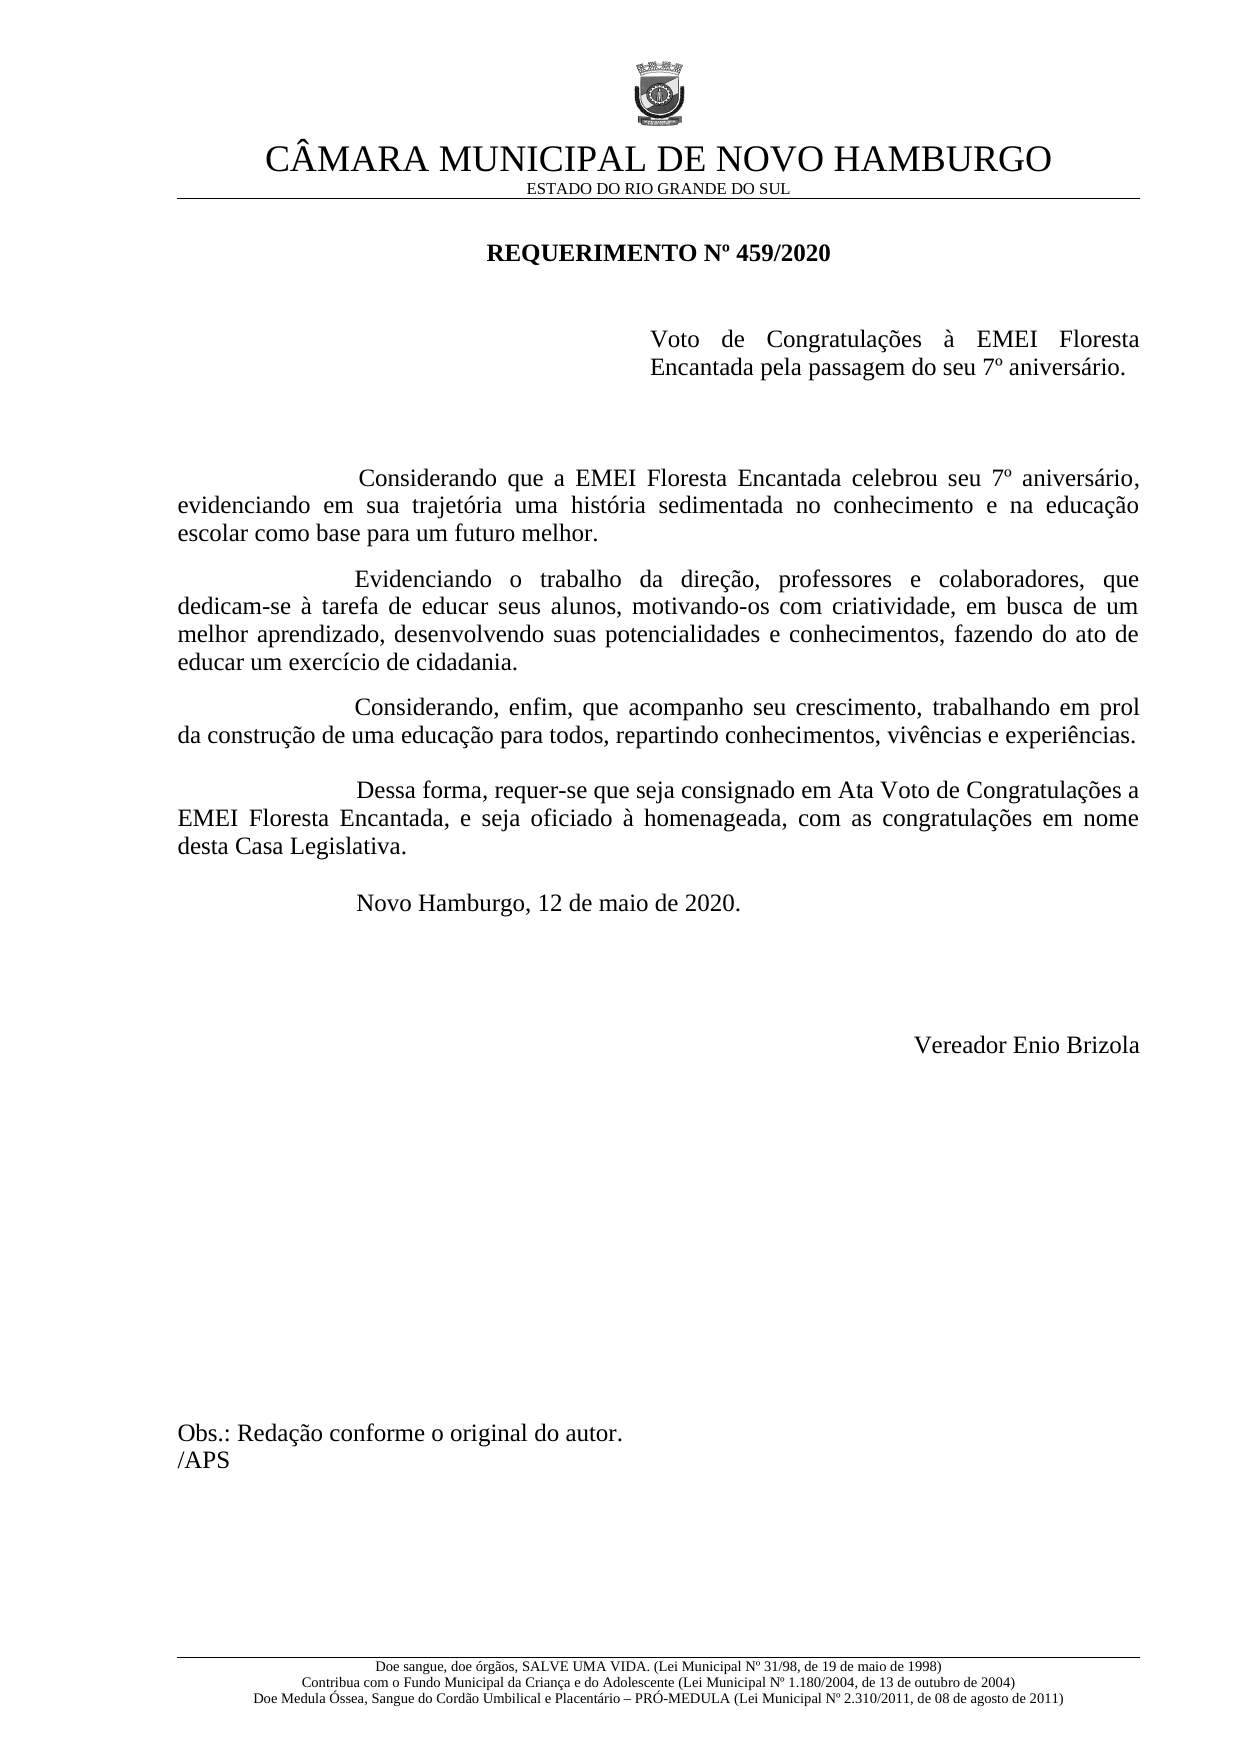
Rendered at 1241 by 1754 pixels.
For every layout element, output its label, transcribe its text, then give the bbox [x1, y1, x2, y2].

text Dessa forma, requer-se que seja consignado em Ata Voto de Congratulações a EMEI Floresta Encantada, e seja oficiado à homenageada, com as congratulações em nome desta Casa Legislativa. [177, 776, 1140, 859]
text Evidenciando o trabalho da direção, professores e colaboradores, que dedicam-se à tarefa de educar seus alunos, motivando-os com criatividade, em busca de um melhor aprendizado, desenvolvendo suas potencialidades e conhecimentos, fazendo do ato de educar um exercício de cidadania. [177, 565, 1140, 676]
text Considerando, enfim, que acompanho seu crescimento, trabalhando em prol da construção de uma educação para todos, repartindo conhecimentos, vivências e experiências. [177, 693, 1140, 749]
title REQUERIMENTO Nº 459/2020 [177, 239, 1140, 266]
text /APS [177, 1446, 1140, 1474]
text Obs.: Redação conforme o original do autor. [177, 1419, 1140, 1446]
text Novo Hamburgo, 12 de maio de 2020. [177, 889, 1140, 916]
text Considerando que a EMEI Floresta Encantada celebrou seu 7º aniversário, evidenciando em sua trajetória uma história sedimentada no conhecimento e na educação escolar como base para um futuro melhor. [177, 464, 1140, 547]
text Voto de Congratulações à EMEI Floresta Encantada pela passagem do seu 7º aniversário. [650, 325, 1140, 381]
text Vereador Enio Brizola [177, 1003, 1140, 1058]
